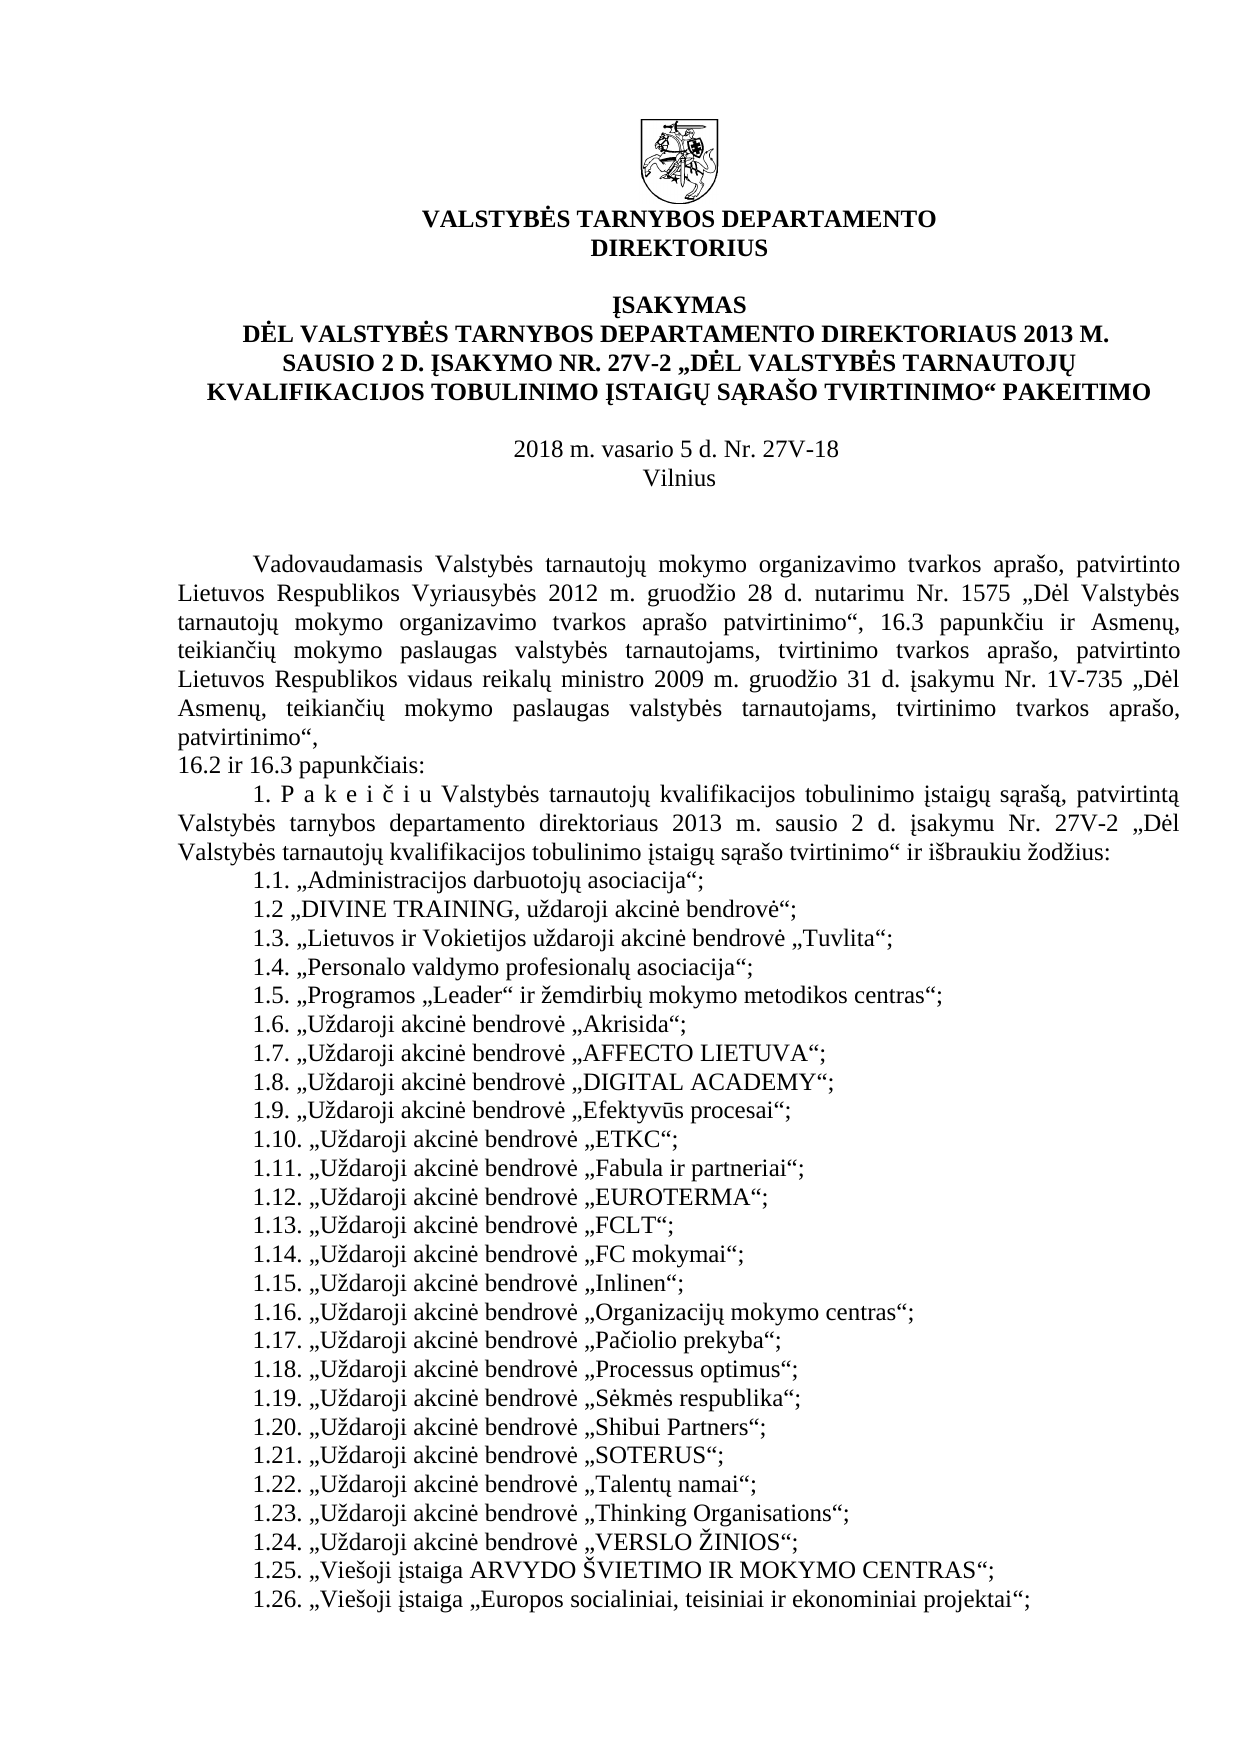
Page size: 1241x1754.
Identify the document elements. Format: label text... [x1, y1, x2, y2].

text 1.2 „DIVINE TRAINING, uždaroji akcinė bendrovė“; [177, 894, 1181, 923]
text 2018 m. vasario 5 d. Nr. 27V-18 [177, 434, 1181, 463]
text 1.11. „Uždaroji akcinė bendrovė „Fabula ir partneriai“; [177, 1153, 1181, 1182]
text ĮSAKYMAS [177, 290, 1181, 319]
text 1.25. „Viešoji įstaiga ARVYDO ŠVIETIMO IR MOKYMO CENTRAS“; [177, 1555, 1181, 1584]
text 1.23. „Uždaroji akcinė bendrovė „Thinking Organisations“; [177, 1498, 1181, 1527]
text 1.15. „Uždaroji akcinė bendrovė „Inlinen“; [177, 1268, 1181, 1297]
text 1.7. „Uždaroji akcinė bendrovė „AFFECTO LIETUVA“; [177, 1038, 1181, 1067]
text 1.3. „Lietuvos ir Vokietijos uždaroji akcinė bendrovė „Tuvlita“; [177, 923, 1181, 952]
text 1.24. „Uždaroji akcinė bendrovė „VERSLO ŽINIOS“; [177, 1527, 1181, 1555]
text 1.6. „Uždaroji akcinė bendrovė „Akrisida“; [177, 1009, 1181, 1038]
text 1.12. „Uždaroji akcinė bendrovė „EUROTERMA“; [177, 1182, 1181, 1210]
text 1.22. „Uždaroji akcinė bendrovė „Talentų namai“; [177, 1469, 1181, 1498]
text DIREKTORIUS [177, 233, 1181, 262]
text 1.16. „Uždaroji akcinė bendrovė „Organizacijų mokymo centras“; [177, 1297, 1181, 1325]
text 1.19. „Uždaroji akcinė bendrovė „Sėkmės respublika“; [177, 1383, 1181, 1412]
text 1.26. „Viešoji įstaiga „Europos socialiniai, teisiniai ir ekonominiai projektai“; [177, 1584, 1181, 1613]
text 1.20. „Uždaroji akcinė bendrovė „Shibui Partners“; [177, 1412, 1181, 1440]
text VALSTYBĖS TARNYBOS DEPARTAMENTO [177, 204, 1181, 233]
text 1.8. „Uždaroji akcinė bendrovė „DIGITAL ACADEMY“; [177, 1067, 1181, 1095]
text Vadovaudamasis Valstybės tarnautojų mokymo organizavimo tvarkos aprašo, patvirtinto Lietuvos Respublikos Vyriausybės 2012 m. gruodžio 28 d. nutarimu Nr. 1575 „Dėl Valstybės tarnautojų mokymo organizavimo tvarkos aprašo patvirtinimo“, 16.3 papunkčiu ir Asmenų, teikiančių mokymo paslaugas valstybės tarnautojams, tvirtinimo tvarkos aprašo, patvirtinto Lietuvos Respublikos vidaus reikalų ministro 2009 m. gruodžio 31 d. įsakymu Nr. 1V-735 „Dėl Asmenų, teikiančių mokymo paslaugas valstybės tarnautojams, tvirtinimo tvarkos aprašo, patvirtinimo“, 16.2 ir 16.3 papunkčiais: [177, 549, 1181, 779]
text 1.4. „Personalo valdymo profesionalų asociacija“; [177, 952, 1181, 980]
text SAUSIO 2 d. įsakymo NR. 27v-2 „dėl VALSTYBĖS TARNAUTOJŲ KVALIFIKACIJOS TOBULINIMO ĮSTAIGŲ SĄRAŠO TVIRTINIMO“ PAKEITIMO [177, 348, 1181, 405]
text 1.17. „Uždaroji akcinė bendrovė „Pačiolio prekyba“; [177, 1325, 1181, 1354]
text 1.14. „Uždaroji akcinė bendrovė „FC mokymai“; [177, 1239, 1181, 1268]
text 1.9. „Uždaroji akcinė bendrovė „Efektyvūs procesai“; [177, 1095, 1181, 1124]
text 1.10. „Uždaroji akcinė bendrovė „ETKC“; [177, 1124, 1181, 1153]
text 1.13. „Uždaroji akcinė bendrovė „FCLT“; [177, 1210, 1181, 1239]
text 1. P a k e i č i u Valstybės tarnautojų kvalifikacijos tobulinimo įstaigų sąrašą, patvirtintą Valstybės tarnybos departamento direktoriaus 2013 m. sausio 2 d. įsakymu Nr. 27V-2 „Dėl Valstybės tarnautojų kvalifikacijos tobulinimo įstaigų sąrašo tvirtinimo“ ir išbraukiu žodžius: [177, 779, 1181, 865]
text 1.5. „Programos „Leader“ ir žemdirbių mokymo metodikos centras“; [177, 980, 1181, 1009]
text Vilnius [177, 463, 1181, 492]
text 1.1. „Administracijos darbuotojų asociacija“; [177, 865, 1181, 894]
text DĖL VALSTYBĖS TARNYBOS DEPARTAMENTO DIREKTORIAUS 2013 m. [177, 319, 1181, 348]
text 1.21. „Uždaroji akcinė bendrovė „SOTERUS“; [177, 1440, 1181, 1469]
text 1.18. „Uždaroji akcinė bendrovė „Processus optimus“; [177, 1354, 1181, 1383]
